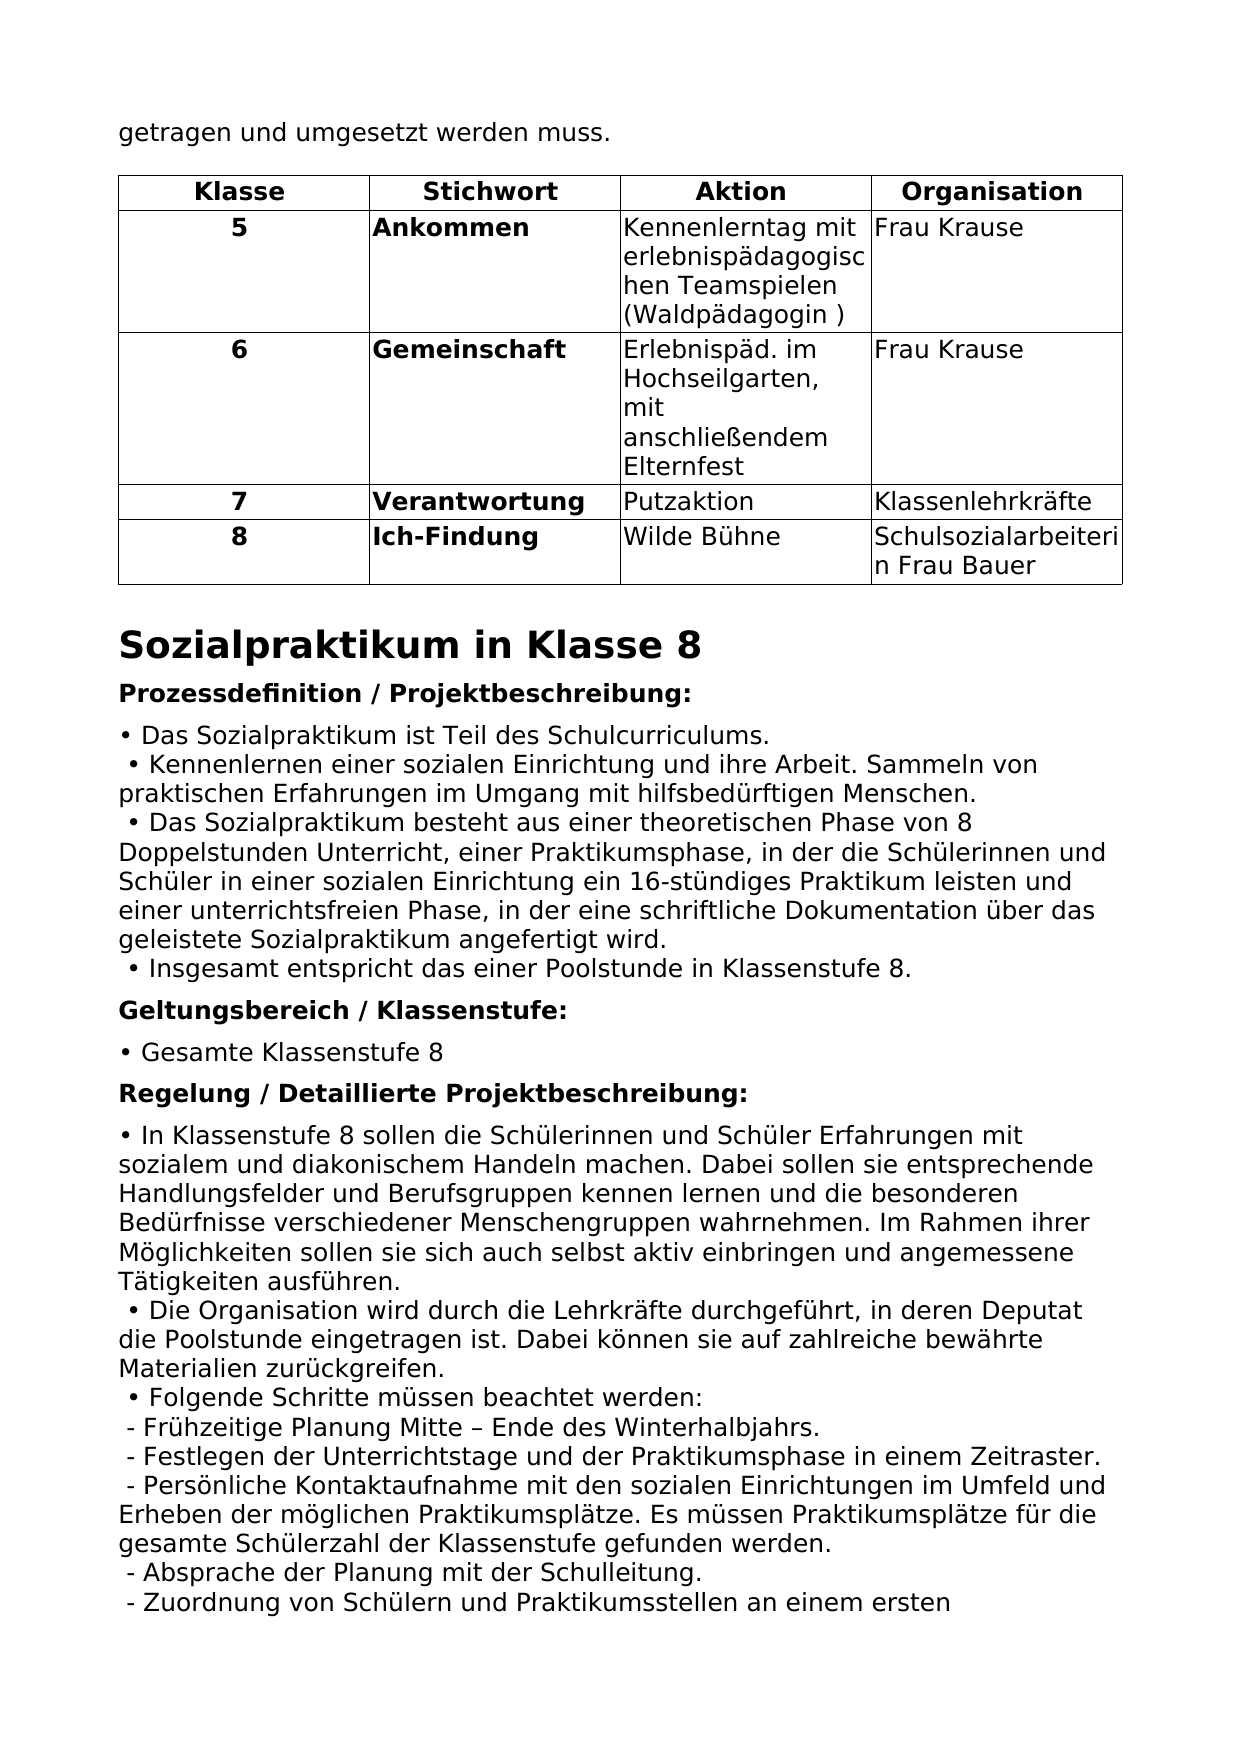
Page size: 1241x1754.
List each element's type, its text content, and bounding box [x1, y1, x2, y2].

table_cell Putzaktion [621, 485, 871, 519]
table_header Stichwort [370, 176, 620, 210]
table_cell Wilde Bühne [621, 520, 871, 583]
table_cell Frau Krause [872, 211, 1122, 332]
table_cell Verantwortung [370, 485, 620, 519]
table_header Organisation [872, 176, 1122, 210]
text • Gesamte Klassenstufe 8 [118, 1038, 1122, 1067]
table_cell Erlebnispäd. im Hochseilgarten, mit anschließendem Elternfest [621, 333, 871, 484]
table_cell Schulsozialarbeiterin Frau Bauer [872, 520, 1122, 583]
text Geltungsbereich / Klassenstufe: [118, 996, 1122, 1025]
text • Das Sozialpraktikum ist Teil des Schulcurriculums. • Kennenlernen einer sozialen Einrichtung und ihre Arbeit. Sammeln von praktischen Erfahrungen im Umgang mit hilfsbedürftigen Menschen. • Das Sozialpraktikum besteht aus einer theoretischen Phase von 8 Doppelstunden Unterricht, einer Praktikumsphase, in der die Schülerinnen und Schüler in einer sozialen Einrichtung ein 16-stündiges Praktikum leisten und einer unterrichtsfreien Phase, in der eine schriftliche Dokumentation über das geleistete Sozialpraktikum angefertigt wird. • Insgesamt entspricht das einer Poolstunde in Klassenstufe 8. [118, 721, 1122, 984]
table_cell 5 [119, 211, 369, 332]
text getragen und umgesetzt werden muss. [118, 118, 1122, 147]
text • In Klassenstufe 8 sollen die Schülerinnen und Schüler Erfahrungen mit sozialem und diakonischem Handeln machen. Dabei sollen sie entsprechende Handlungsfelder und Berufsgruppen kennen lernen und die besonderen Bedürfnisse verschiedener Menschengruppen wahrnehmen. Im Rahmen ihrer Möglichkeiten sollen sie sich auch selbst aktiv einbringen und angemessene Tätigkeiten ausführen. • Die Organisation wird durch die Lehrkräfte durchgeführt, in deren Deputat die Poolstunde eingetragen ist. Dabei können sie auf zahlreiche bewährte Materialien zurückgreifen. • Folgende Schritte müssen beachtet werden: - Frühzeitige Planung Mitte – Ende des Winterhalbjahrs. - Festlegen der Unterrichtstage und der Praktikumsphase in einem Zeitraster. - Persönliche Kontaktaufnahme mit den sozialen Einrichtungen im Umfeld und Erheben der möglichen Praktikumsplätze. Es müssen Praktikumsplätze für die gesamte Schülerzahl der Klassenstufe gefunden werden. - Absprache der Planung mit der Schulleitung. - Zuordnung von Schülern und Praktikumsstellen an einem ersten [118, 1121, 1122, 1617]
subtitle Sozialpraktikum in Klasse 8 [118, 623, 1122, 667]
table_cell 8 [119, 520, 369, 583]
table_cell Ankommen [370, 211, 620, 332]
table_cell 7 [119, 485, 369, 519]
table_cell Klassenlehrkräfte [872, 485, 1122, 519]
text Prozessdefinition / Projektbeschreibung: [118, 679, 1122, 709]
table_cell Ich-Findung [370, 520, 620, 583]
table_header Aktion [621, 176, 871, 210]
table_cell Kennenlerntag mit erlebnispädagogischen Teamspielen (Waldpädagogin ) [621, 211, 871, 332]
table_header Klasse [119, 176, 369, 210]
table_cell Frau Krause [872, 333, 1122, 484]
table_cell 6 [119, 333, 369, 484]
table_cell Gemeinschaft [370, 333, 620, 484]
text Regelung / Detaillierte Projektbeschreibung: [118, 1079, 1122, 1109]
